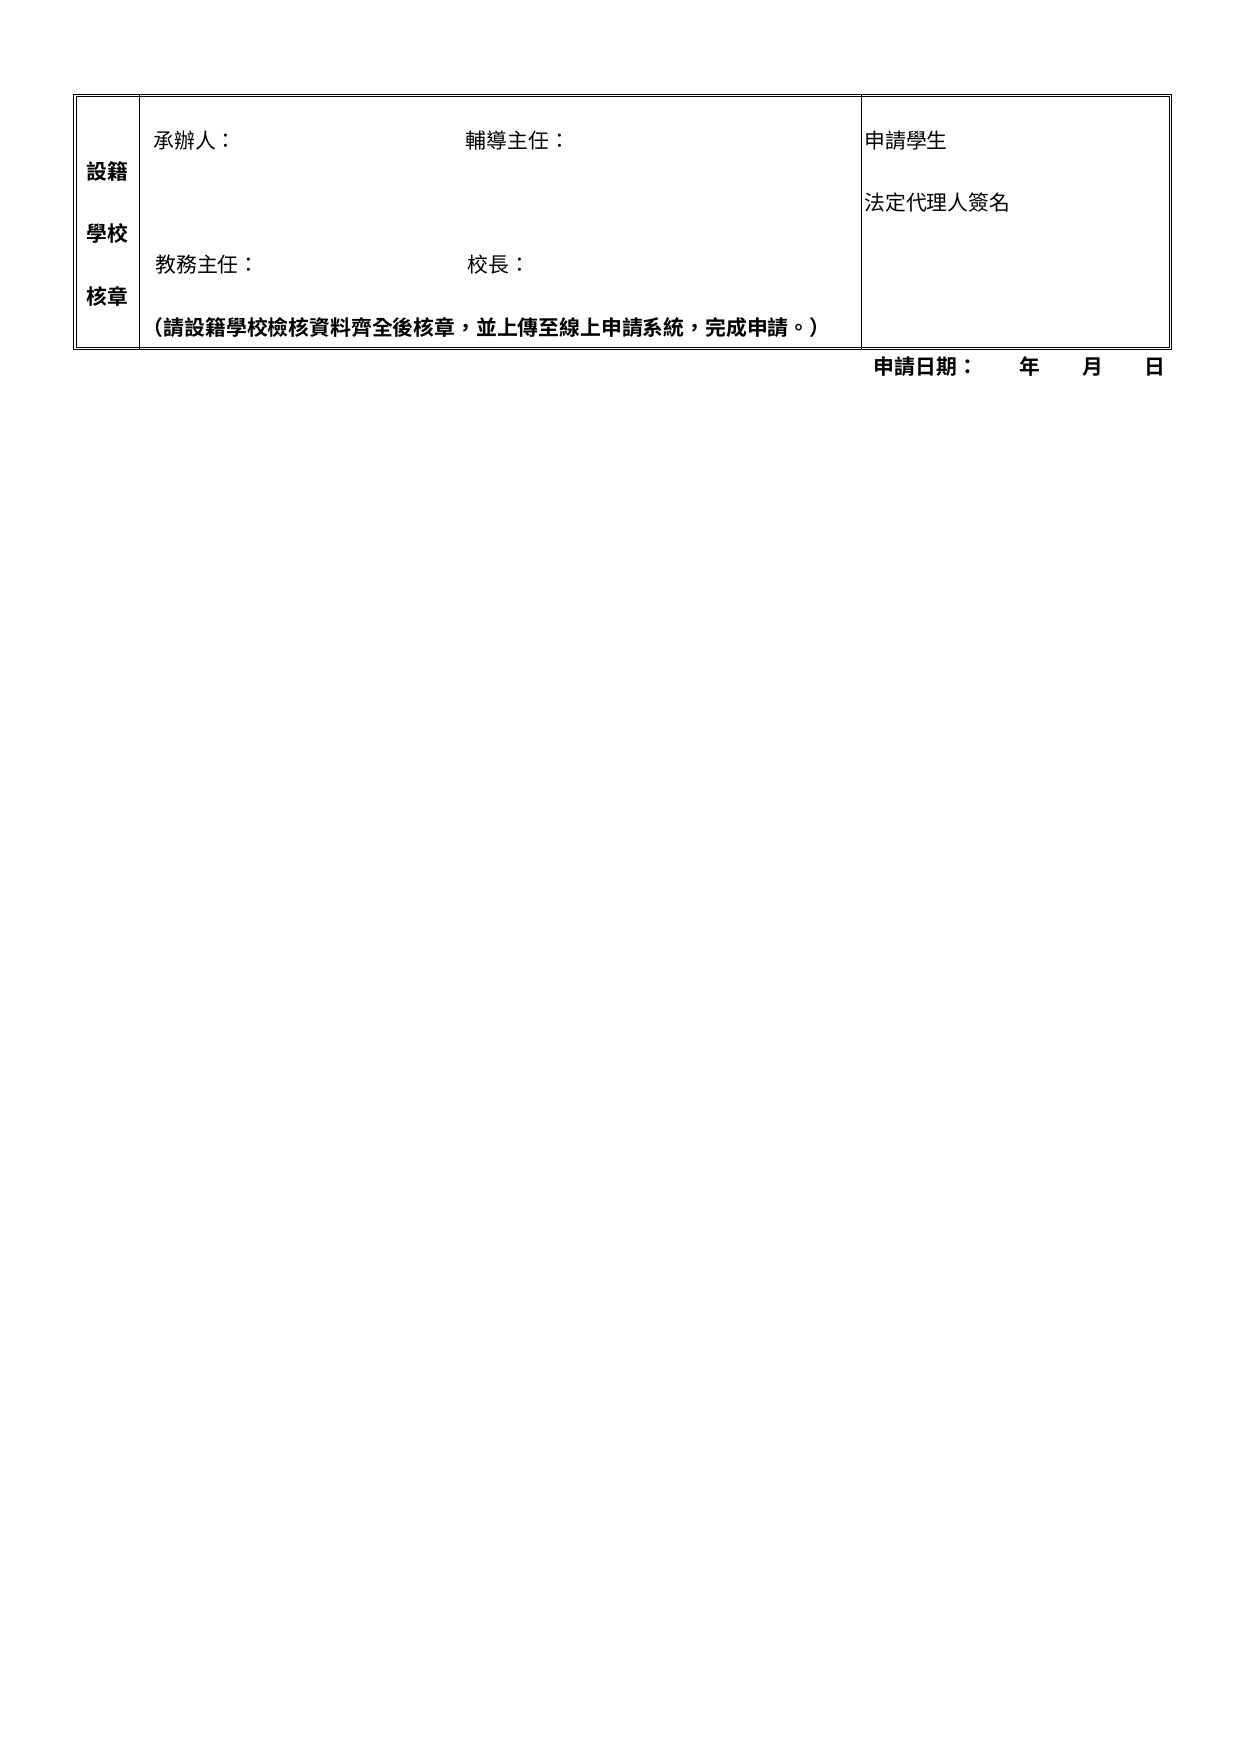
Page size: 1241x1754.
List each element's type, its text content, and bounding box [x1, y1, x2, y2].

table_cell 承辦人： 輔導主任： 教務主任： 校長： （請設籍學校檢核資料齊全後核章，並上傳至線上申請系統，完成申請。） [140, 97, 861, 347]
table_cell 申請學生 法定代理人簽名 [862, 97, 1169, 347]
table_cell 設籍學校核章 [77, 97, 139, 347]
text 申請日期： 年 月 日 [75, 350, 1165, 381]
